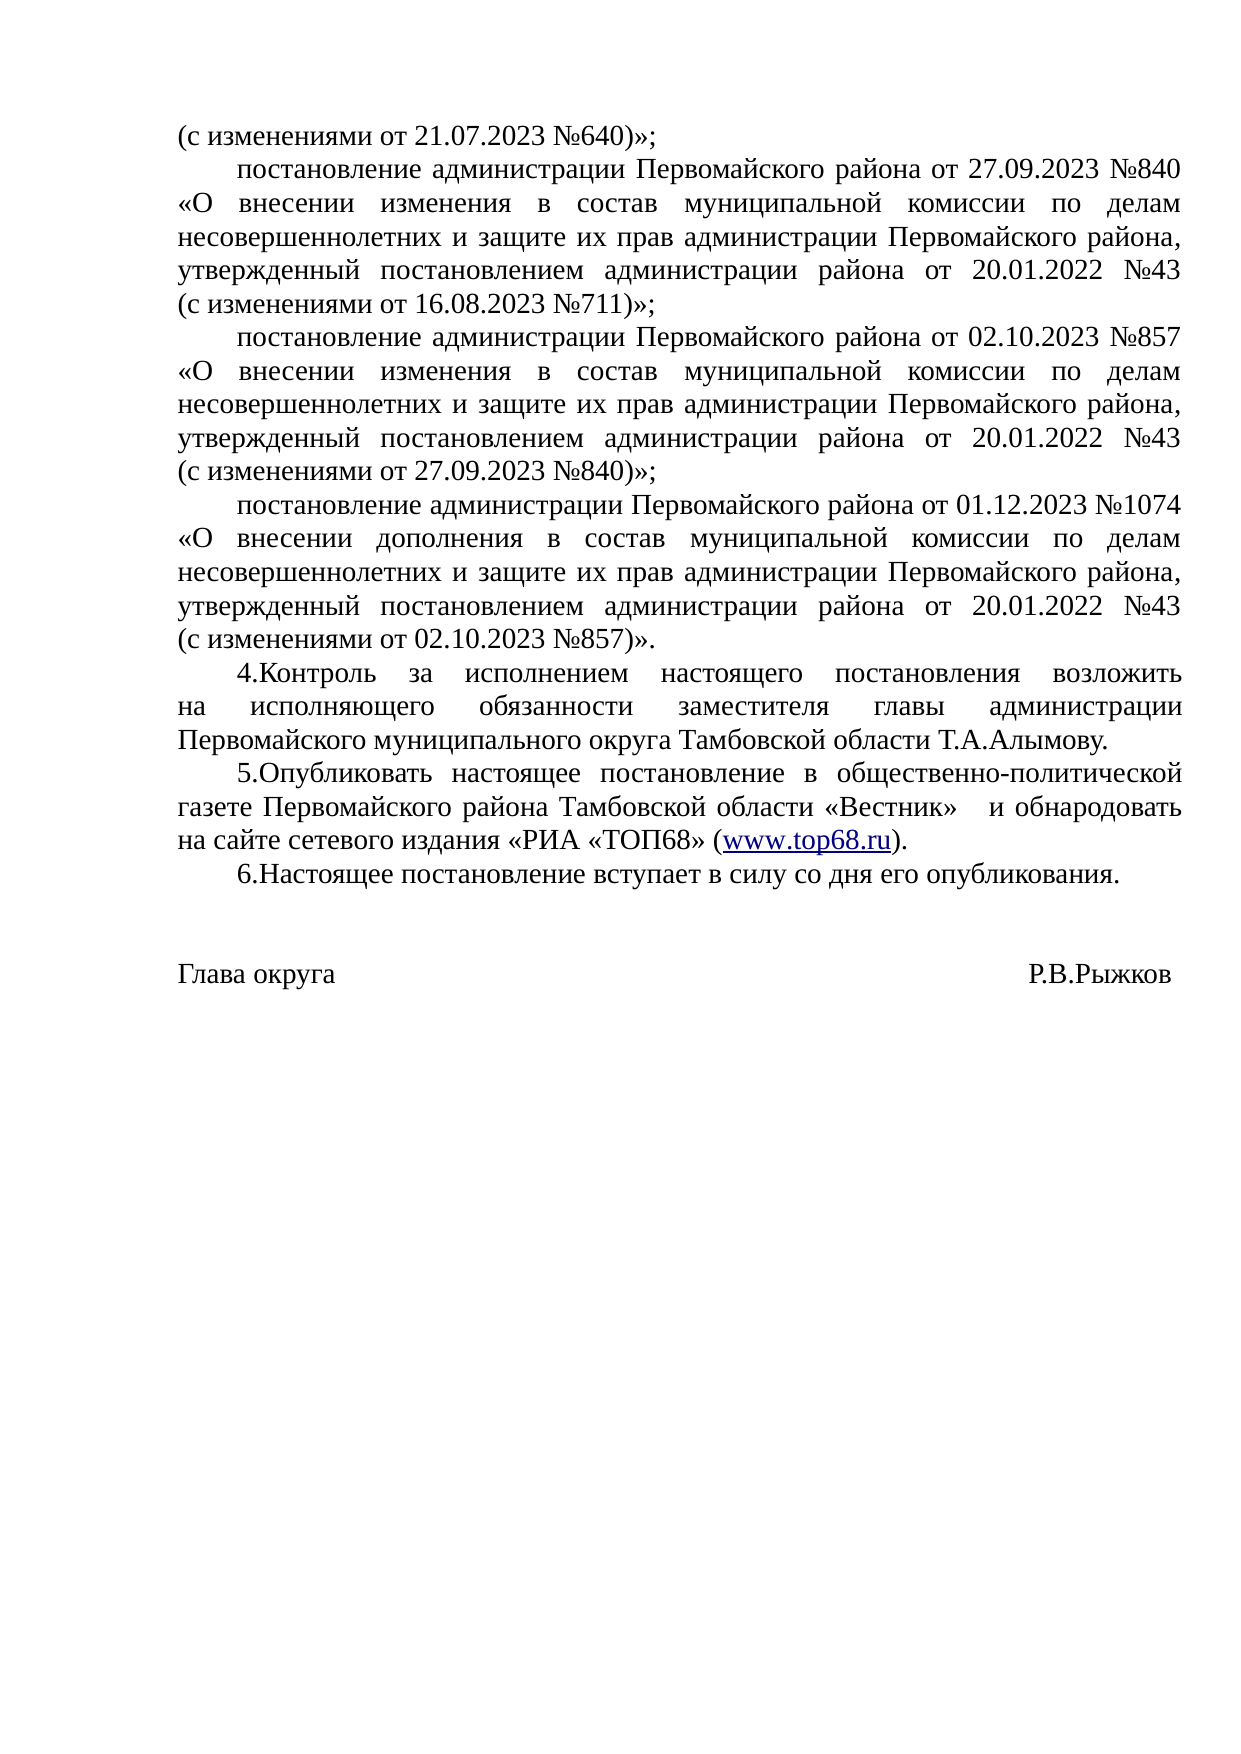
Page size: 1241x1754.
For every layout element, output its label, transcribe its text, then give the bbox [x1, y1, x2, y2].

text Глава округа Р.В.Рыжков [177, 957, 1178, 990]
text 6.Настоящее постановление вступает в силу со дня его опубликования. [177, 856, 1183, 889]
text 5.Опубликовать настоящее постановление в общественно-политической газете Первомайского района Тамбовской области «Вестник» и обнародовать на сайте сетевого издания «РИА «ТОП68» (www.top68.ru). [177, 755, 1183, 856]
text постановление администрации Первомайского района от 02.10.2023 №857 «О внесении изменения в состав муниципальной комиссии по делам несовершеннолетних и защите их прав администрации Первомайского района, утвержденный постановлением администрации района от 20.01.2022 №43 (с изменениями от 27.09.2023 №840)»; [177, 319, 1181, 487]
text (с изменениями от 21.07.2023 №640)»; [177, 118, 1181, 152]
text 4.Контроль за исполнением настоящего постановления возложить на исполняющего обязанности заместителя главы администрации Первомайского муниципального округа Тамбовской области Т.А.Алымову. [177, 655, 1183, 755]
table_header [676, 990, 1204, 1627]
text постановление администрации Первомайского района от 27.09.2023 №840 «О внесении изменения в состав муниципальной комиссии по делам несовершеннолетних и защите их прав администрации Первомайского района, утвержденный постановлением администрации района от 20.01.2022 №43 (с изменениями от 16.08.2023 №711)»; [177, 152, 1181, 319]
text постановление администрации Первомайского района от 01.12.2023 №1074 «О внесении дополнения в состав муниципальной комиссии по делам несовершеннолетних и защите их прав администрации Первомайского района, утвержденный постановлением администрации района от 20.01.2022 №43 (с изменениями от 02.10.2023 №857)». [177, 487, 1181, 655]
table_header [177, 990, 676, 1627]
